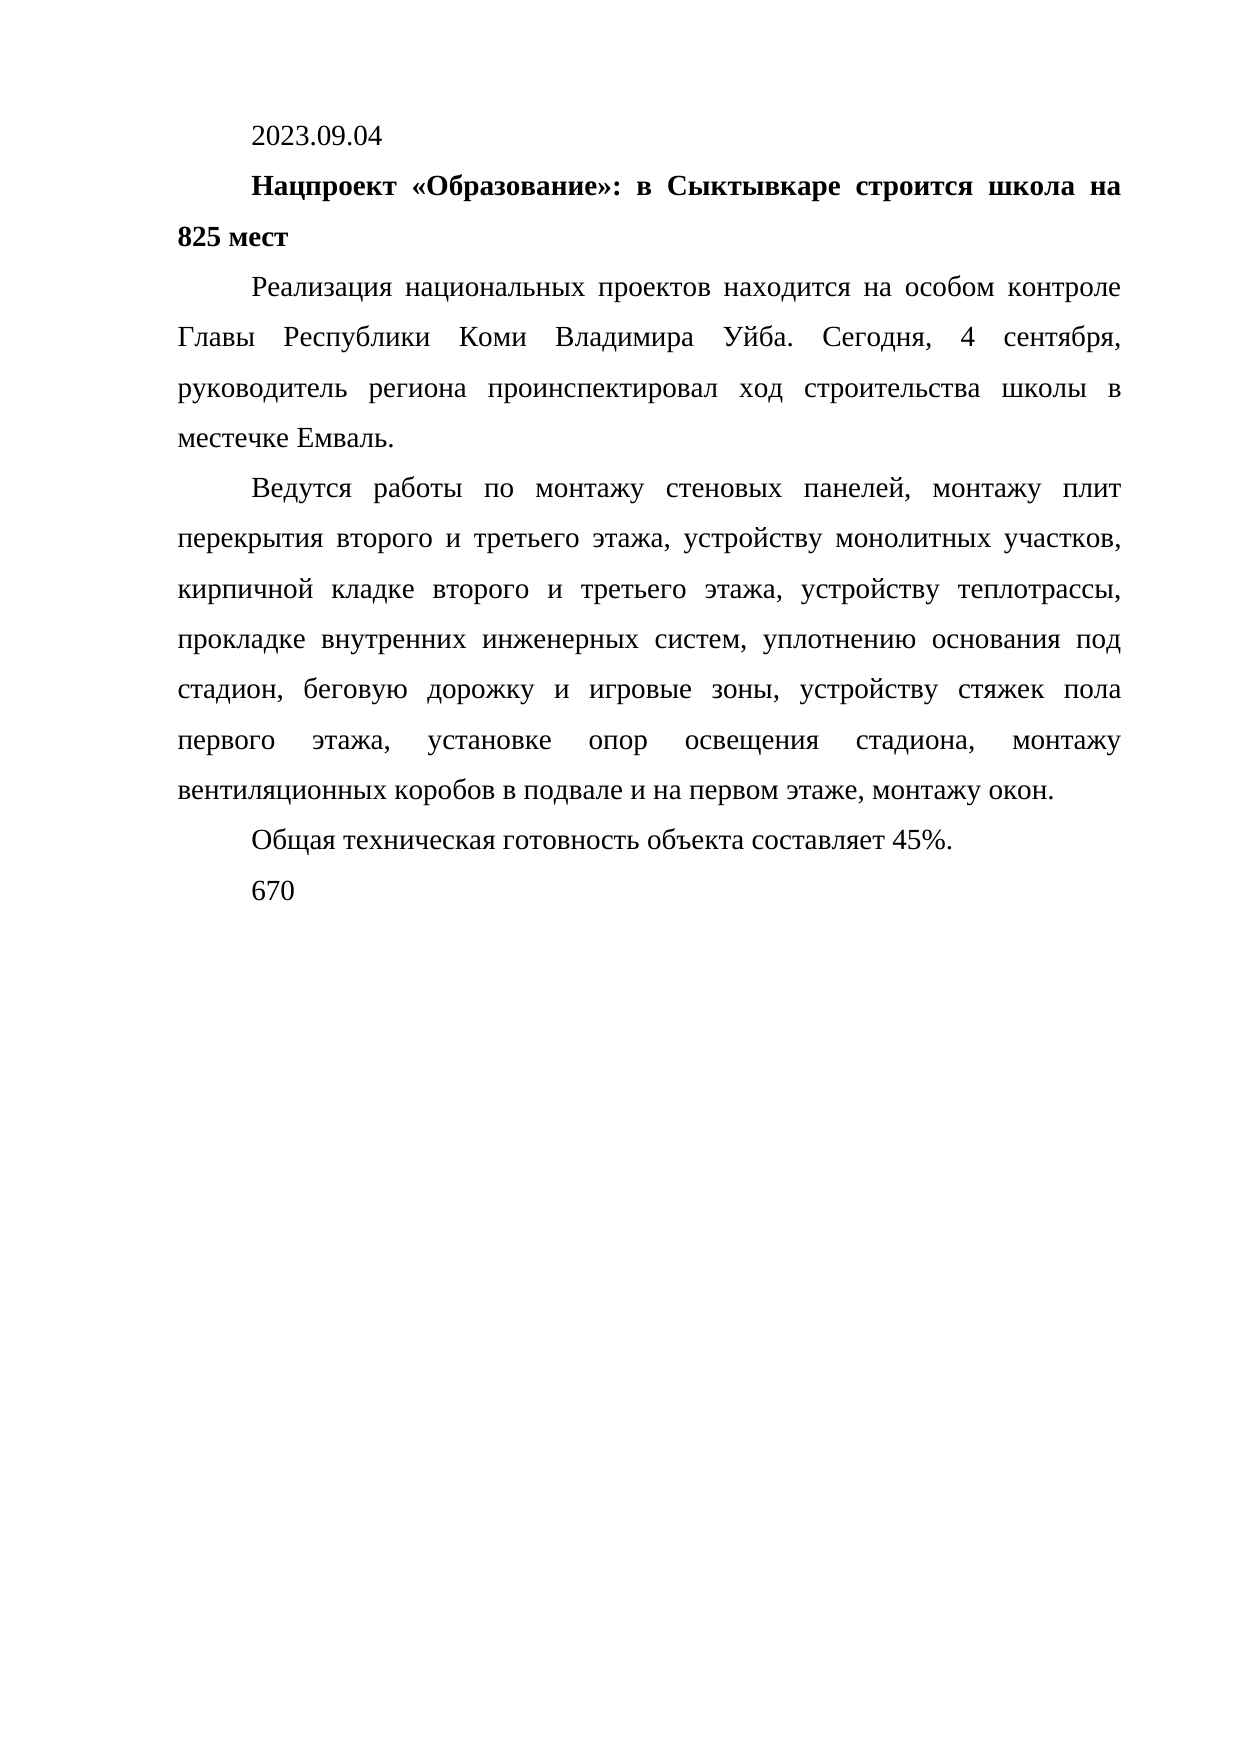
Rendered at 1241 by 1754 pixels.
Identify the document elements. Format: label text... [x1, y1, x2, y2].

text 670 [177, 873, 1122, 906]
subtitle 2023.09.04 [177, 118, 1122, 152]
text Ведутся работы по монтажу стеновых панелей, монтажу плит перекрытия второго и третьего этажа, устройству монолитных участков, кирпичной кладке второго и третьего этажа, устройству теплотрассы, прокладке внутренних инженерных систем, уплотнению основания под стадион, беговую дорожку и игровые зоны, устройству стяжек пола первого этажа, установке опор освещения стадиона, монтажу вентиляционных коробов в подвале и на первом этаже, монтажу окон. [177, 470, 1122, 806]
text Реализация национальных проектов находится на особом контроле Главы Республики Коми Владимира Уйба. Сегодня, 4 сентября, руководитель региона проинспектировал ход строительства школы в местечке Емваль. [177, 269, 1122, 453]
text Общая техническая готовность объекта составляет 45%. [177, 822, 1122, 856]
subtitle Нацпроект «Образование»: в Сыктывкаре строится школа на 825 мест [177, 168, 1122, 252]
